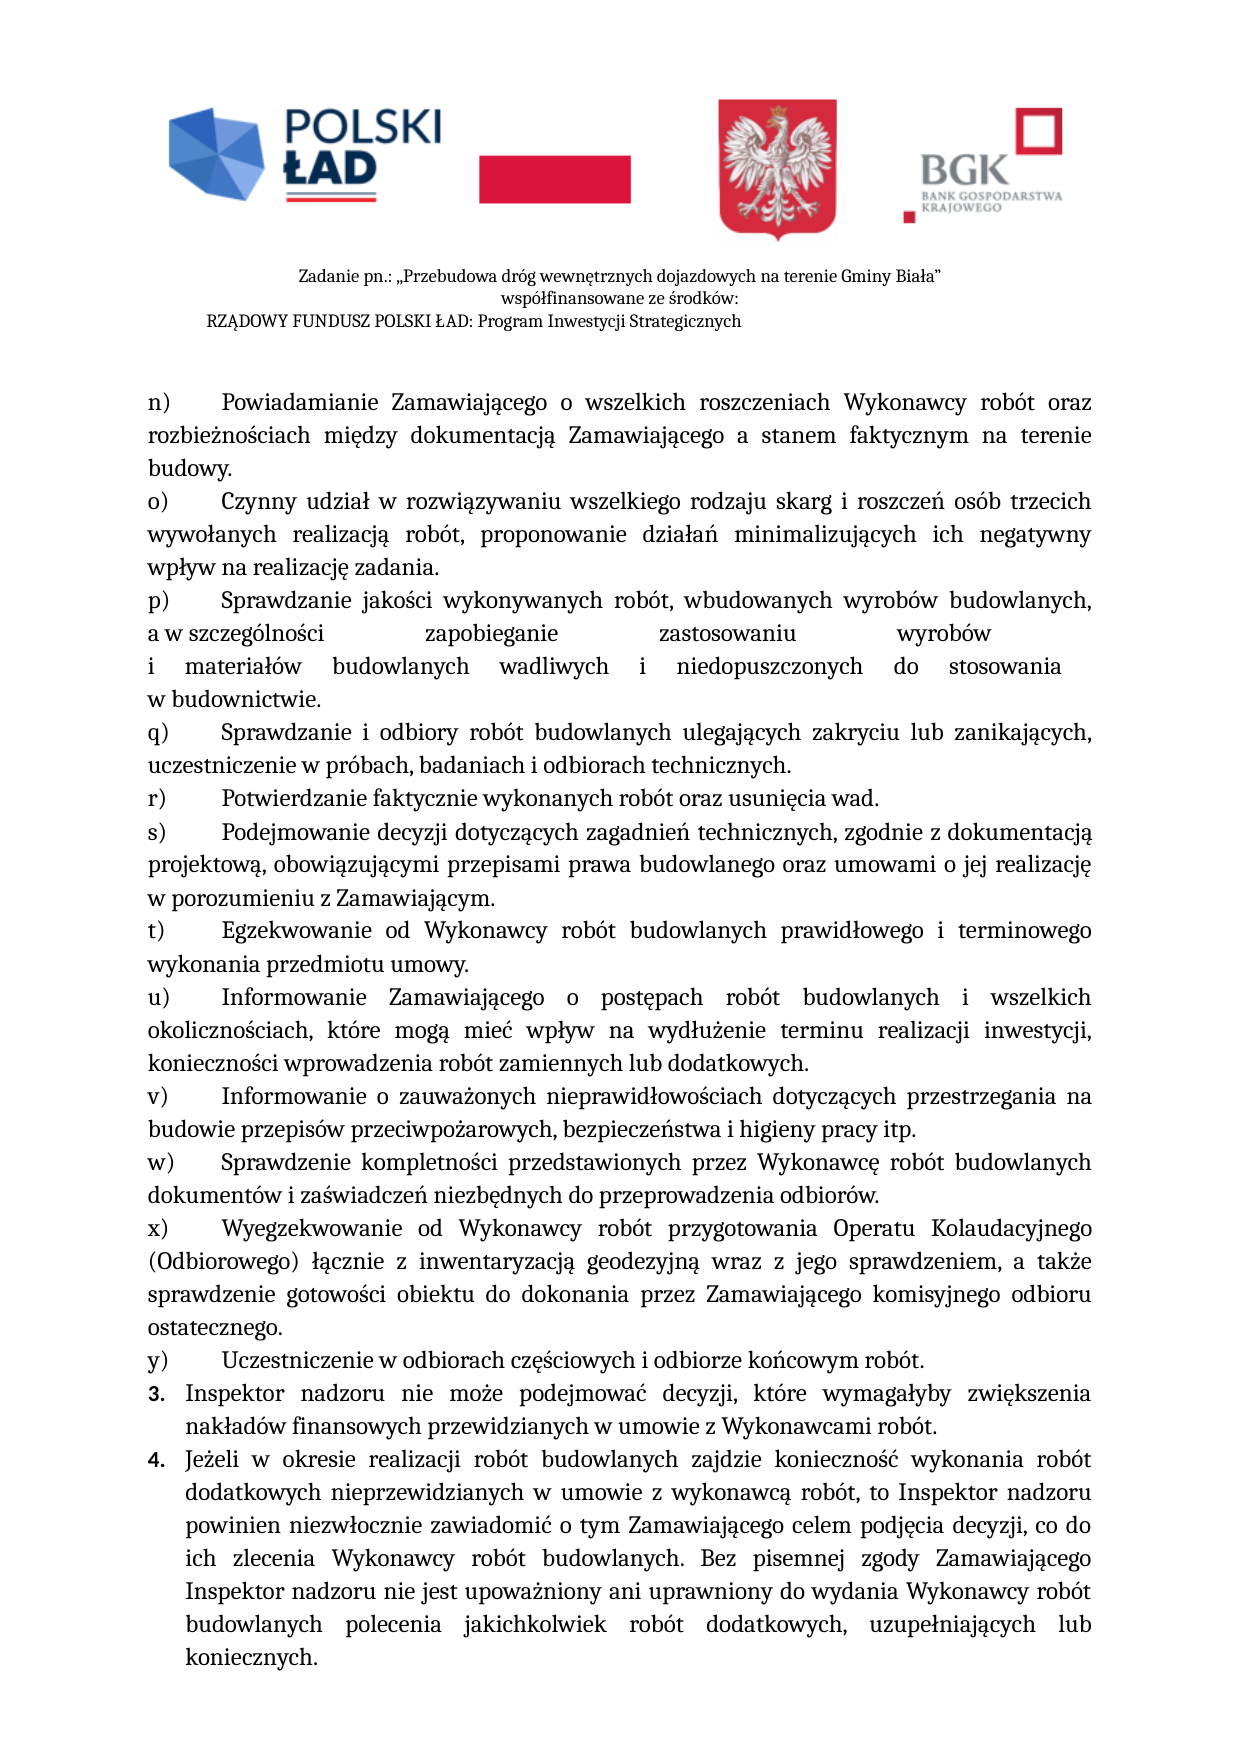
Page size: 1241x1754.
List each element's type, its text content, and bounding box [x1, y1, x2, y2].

list Sprawdzanie jakości wykonywanych robót, wbudowanych wyrobów budowlanych, a w szczególności zapobieganie zastosowaniu wyrobów i materiałów budowlanych wadliwych i niedopuszczonych do stosowania w budownictwie. [148, 586, 1093, 714]
list Czynny udział w rozwiązywaniu wszelkiego rodzaju skarg i roszczeń osób trzecich wywołanych realizacją robót, proponowanie działań minimalizujących ich negatywny wpływ na realizację zadania. [148, 487, 1093, 582]
list Podejmowanie decyzji dotyczących zagadnień technicznych, zgodnie z dokumentacją projektową, obowiązującymi przepisami prawa budowlanego oraz umowami o jej realizację w porozumieniu z Zamawiającym. [148, 817, 1093, 912]
list Informowanie Zamawiającego o postępach robót budowlanych i wszelkich okolicznościach, które mogą mieć wpływ na wydłużenie terminu realizacji inwestycji, konieczności wprowadzenia robót zamiennych lub dodatkowych. [148, 982, 1093, 1077]
list Egzekwowanie od Wykonawcy robót budowlanych prawidłowego i terminowego wykonania przedmiotu umowy. [148, 916, 1093, 978]
list Inspektor nadzoru nie może podejmować decyzji, które wymagałyby zwiększenia nakładów finansowych przewidzianych w umowie z Wykonawcami robót. [148, 1379, 1093, 1441]
list Wyegzekwowanie od Wykonawcy robót przygotowania Operatu Kolaudacyjnego (Odbiorowego) łącznie z inwentaryzacją geodezyjną wraz z jego sprawdzeniem, a także sprawdzenie gotowości obiektu do dokonania przez Zamawiającego komisyjnego odbioru ostatecznego. [148, 1214, 1093, 1341]
list Jeżeli w okresie realizacji robót budowlanych zajdzie konieczność wykonania robót dodatkowych nieprzewidzianych w umowie z wykonawcą robót, to Inspektor nadzoru powinien niezwłocznie zawiadomić o tym Zamawiającego celem podjęcia decyzji, co do ich zlecenia Wykonawcy robót budowlanych. Bez pisemnej zgody Zamawiającego Inspektor nadzoru nie jest upoważniony ani uprawniony do wydania Wykonawcy robót budowlanych polecenia jakichkolwiek robót dodatkowych, uzupełniających lub koniecznych. [148, 1445, 1093, 1672]
list Sprawdzenie kompletności przedstawionych przez Wykonawcę robót budowlanych dokumentów i zaświadczeń niezbędnych do przeprowadzenia odbiorów. [148, 1148, 1093, 1209]
list Powiadamianie Zamawiającego o wszelkich roszczeniach Wykonawcy robót oraz rozbieżnościach między dokumentacją Zamawiającego a stanem faktycznym na terenie budowy. [148, 388, 1093, 483]
list Uczestniczenie w odbiorach częściowych i odbiorze końcowym robót. [148, 1346, 1093, 1374]
list Potwierdzanie faktycznie wykonanych robót oraz usunięcia wad. [148, 784, 1093, 813]
list Sprawdzanie i odbiory robót budowlanych ulegających zakryciu lub zanikających, uczestniczenie w próbach, badaniach i odbiorach technicznych. [148, 718, 1093, 780]
list Informowanie o zauważonych nieprawidłowościach dotyczących przestrzegania na budowie przepisów przeciwpożarowych, bezpieczeństwa i higieny pracy itp. [148, 1082, 1093, 1143]
